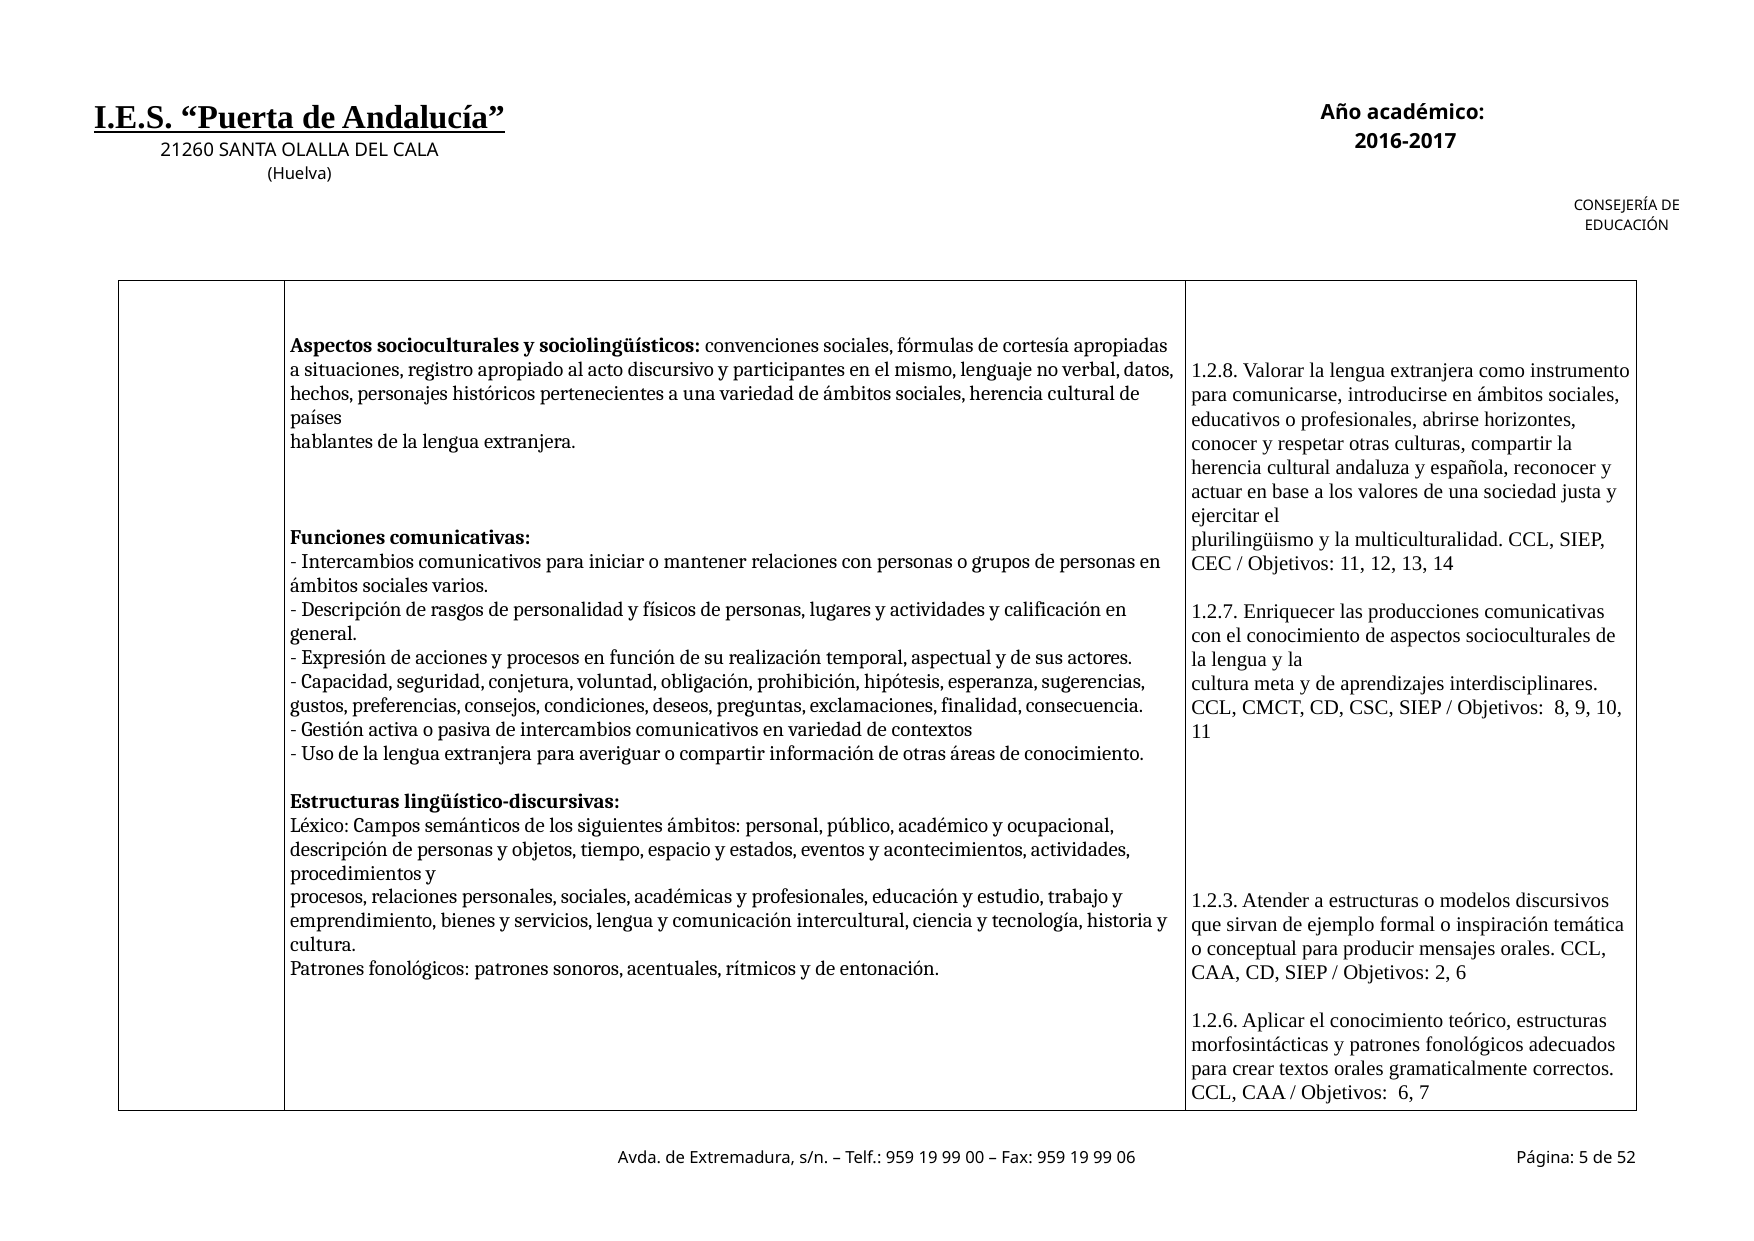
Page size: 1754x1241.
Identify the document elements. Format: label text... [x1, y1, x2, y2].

table_cell 1.2.8. Valorar la lengua extranjera como instrumento para comunicarse, introducirse en ámbitos sociales, educativos o profesionales, abrirse horizontes, conocer y respetar otras culturas, compartir la herencia cultural andaluza y española, reconocer y actuar en base a los valores de una sociedad justa y ejercitar el plurilingüismo y la multiculturalidad. CCL, SIEP, CEC / Objetivos: 11, 12, 13, 14 1.2.7. Enriquecer las producciones comunicativas con el conocimiento de aspectos socioculturales de la lengua y la cultura meta y de aprendizajes interdisciplinares. CCL, CMCT, CD, CSC, SIEP / Objetivos: 8, 9, 10, 11 1.2.3. Atender a estructuras o modelos discursivos que sirvan de ejemplo formal o inspiración temática o conceptual para producir mensajes orales. CCL, CAA, CD, SIEP / Objetivos: 2, 6 1.2.6. Aplicar el conocimiento teórico, estructuras morfosintácticas y patrones fonológicos adecuados para crear textos orales gramaticalmente correctos. CCL, CAA / Objetivos: 6, 7 [1186, 281, 1636, 1110]
table_cell [119, 281, 284, 1110]
table_cell [1637, 280, 1754, 1110]
table_cell Aspectos socioculturales y sociolingüísticos: convenciones sociales, fórmulas de cortesía apropiadas a situaciones, registro apropiado al acto discursivo y participantes en el mismo, lenguaje no verbal, datos, hechos, personajes históricos pertenecientes a una variedad de ámbitos sociales, herencia cultural de países hablantes de la lengua extranjera. Funciones comunicativas: - Intercambios comunicativos para iniciar o mantener relaciones con personas o grupos de personas en ámbitos sociales varios. - Descripción de rasgos de personalidad y físicos de personas, lugares y actividades y calificación en general. - Expresión de acciones y procesos en función de su realización temporal, aspectual y de sus actores. - Capacidad, seguridad, conjetura, voluntad, obligación, prohibición, hipótesis, esperanza, sugerencias, gustos, preferencias, consejos, condiciones, deseos, preguntas, exclamaciones, finalidad, consecuencia. - Gestión activa o pasiva de intercambios comunicativos en variedad de contextos - Uso de la lengua extranjera para averiguar o compartir información de otras áreas de conocimiento. Estructuras lingüístico-discursivas: Léxico: Campos semánticos de los siguientes ámbitos: personal, público, académico y ocupacional, descripción de personas y objetos, tiempo, espacio y estados, eventos y acontecimientos, actividades, procedimientos y procesos, relaciones personales, sociales, académicas y profesionales, educación y estudio, trabajo y emprendimiento, bienes y servicios, lengua y comunicación intercultural, ciencia y tecnología, historia y cultura. Patrones fonológicos: patrones sonoros, acentuales, rítmicos y de entonación. [285, 281, 1185, 1110]
